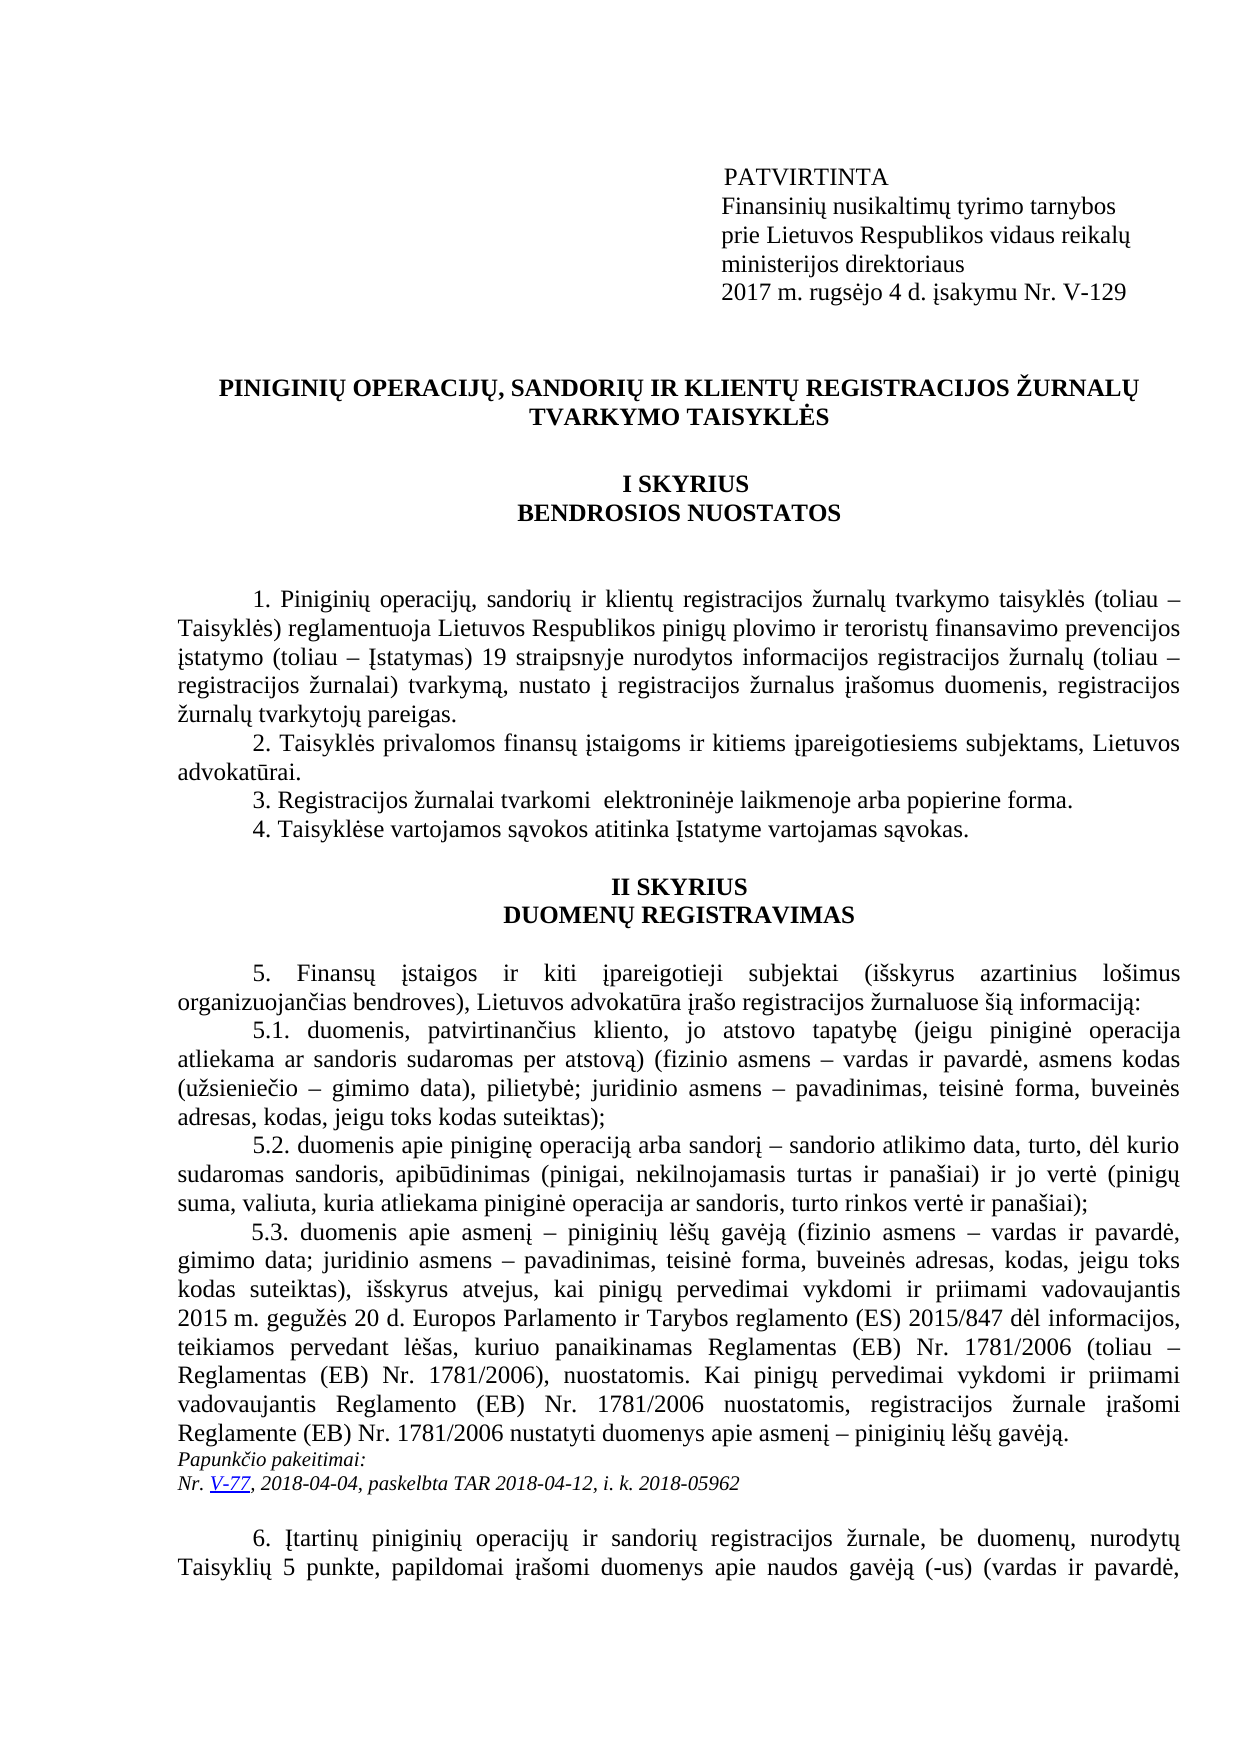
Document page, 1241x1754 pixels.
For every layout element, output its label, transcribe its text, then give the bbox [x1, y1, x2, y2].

text II SKYRIUS [177, 872, 1181, 900]
text 2017 m. rugsėjo 4 d. įsakymu Nr. V-129 [721, 277, 1181, 306]
text 3. Registracijos žurnalai tvarkomi elektroninėje laikmenoje arba popierine forma. [177, 785, 1181, 814]
text I SKYRIUS [177, 469, 1181, 498]
text PATVIRTINTA [177, 162, 1181, 191]
text Nr. V-77, 2018-04-04, paskelbta TAR 2018-04-12, i. k. 2018-05962 [177, 1471, 1181, 1495]
text prie Lietuvos Respublikos vidaus reikalų ministerijos direktoriaus [721, 220, 1181, 277]
text DUOMENŲ REGISTRAVIMAS [177, 900, 1181, 929]
text 5.2. duomenis apie piniginę operaciją arba sandorį – sandorio atlikimo data, turto, dėl kurio sudaromas sandoris, apibūdinimas (pinigai, nekilnojamasis turtas ir panašiai) ir jo vertė (pinigų suma, valiuta, kuria atliekama piniginė operacija ar sandoris, turto rinkos vertė ir panašiai); [177, 1130, 1181, 1217]
text 6. Įtartinų piniginių operacijų ir sandorių registracijos žurnale, be duomenų, nurodytų Taisyklių 5 punkte, papildomai įrašomi duomenys apie naudos gavėją (-us) (vardas ir pavardė, [177, 1523, 1181, 1581]
text PINIGINIŲ OPERACIJŲ, SANDORIŲ IR KLIENTŲ REGISTRACIJOS ŽURNALŲ TVARKYMO TAISYKLĖS [177, 373, 1181, 431]
text 4. Taisyklėse vartojamos sąvokos atitinka Įstatyme vartojamas sąvokas. [177, 814, 1181, 843]
text 5.3. duomenis apie asmenį – piniginių lėšų gavėją (fizinio asmens – vardas ir pavardė, gimimo data; juridinio asmens – pavadinimas, teisinė forma, buveinės adresas, kodas, jeigu toks kodas suteiktas), išskyrus atvejus, kai pinigų pervedimai vykdomi ir priimami vadovaujantis 2015 m. gegužės 20 d. Europos Parlamento ir Tarybos reglamento (ES) 2015/847 dėl informacijos, teikiamos pervedant lėšas, kuriuo panaikinamas Reglamentas (EB) Nr. 1781/2006 (toliau – Reglamentas (EB) Nr. 1781/2006), nuostatomis. Kai pinigų pervedimai vykdomi ir priimami vadovaujantis Reglamento (EB) Nr. 1781/2006 nuostatomis, registracijos žurnale įrašomi Reglamente (EB) Nr. 1781/2006 nustatyti duomenys apie asmenį – piniginių lėšų gavėją. [177, 1217, 1181, 1447]
text 1. Piniginių operacijų, sandorių ir klientų registracijos žurnalų tvarkymo taisyklės (toliau – Taisyklės) reglamentuoja Lietuvos Respublikos pinigų plovimo ir teroristų finansavimo prevencijos įstatymo (toliau – Įstatymas) 19 straipsnyje nurodytos informacijos registracijos žurnalų (toliau – registracijos žurnalai) tvarkymą, nustato į registracijos žurnalus įrašomus duomenis, registracijos žurnalų tvarkytojų pareigas. [177, 584, 1181, 728]
text Finansinių nusikaltimų tyrimo tarnybos [721, 191, 1181, 220]
text Papunkčio pakeitimai: [177, 1447, 1181, 1471]
text 5. Finansų įstaigos ir kiti įpareigotieji subjektai (išskyrus azartinius lošimus organizuojančias bendroves), Lietuvos advokatūra įrašo registracijos žurnaluose šią informaciją: [177, 958, 1181, 1015]
text 5.1. duomenis, patvirtinančius kliento, jo atstovo tapatybę (jeigu piniginė operacija atliekama ar sandoris sudaromas per atstovą) (fizinio asmens – vardas ir pavardė, asmens kodas (užsieniečio – gimimo data), pilietybė; juridinio asmens – pavadinimas, teisinė forma, buveinės adresas, kodas, jeigu toks kodas suteiktas); [177, 1015, 1181, 1130]
text 2. Taisyklės privalomos finansų įstaigoms ir kitiems įpareigotiesiems subjektams, Lietuvos advokatūrai. [177, 728, 1181, 785]
text BENDROSIOS NUOSTATOS [177, 498, 1181, 527]
